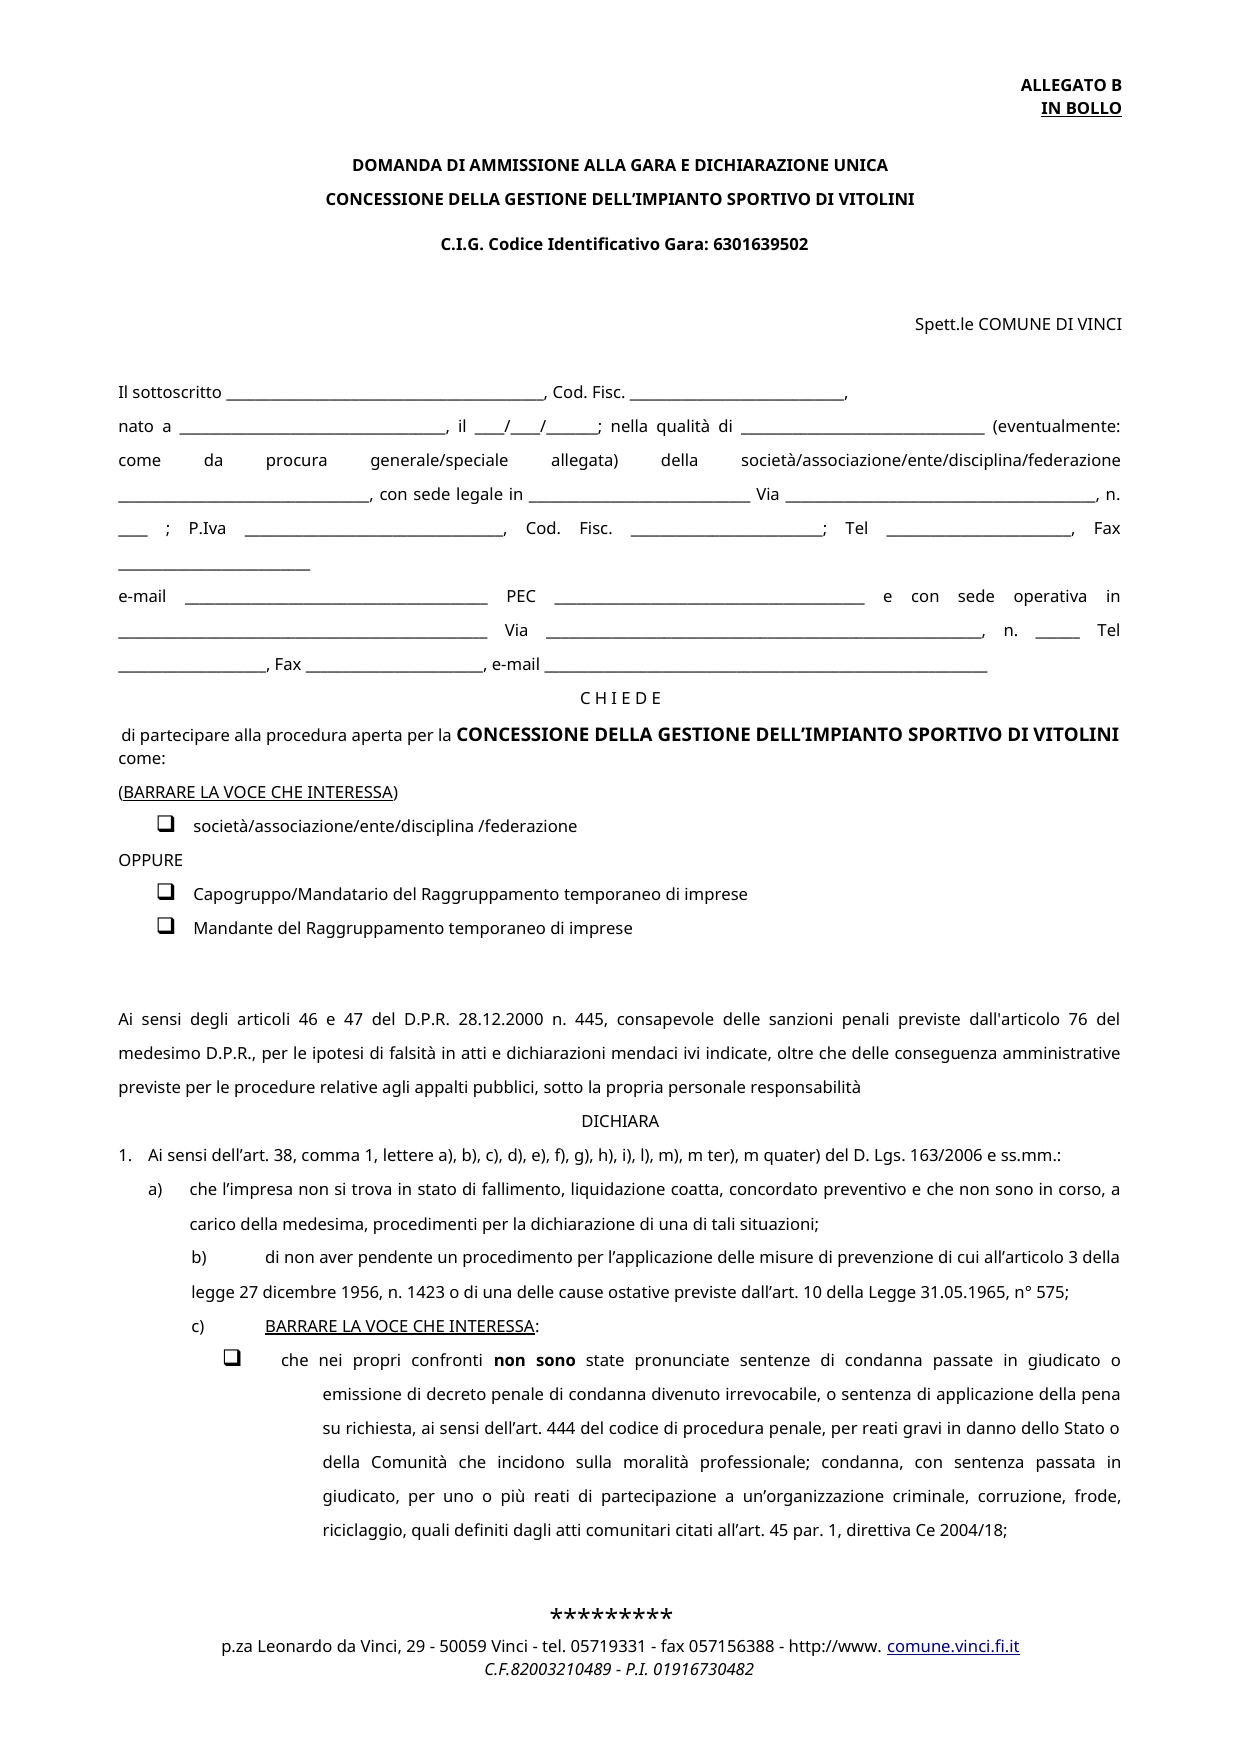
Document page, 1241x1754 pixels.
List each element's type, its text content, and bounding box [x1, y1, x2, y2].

text b) di non aver pendente un procedimento per l’applicazione delle misure di prevenzione di cui all’articolo 3 della legge 27 dicembre 1956, n. 1423 o di una delle cause ostative previste dall’art. 10 della Legge 31.05.1965, n° 575; [191, 1246, 1122, 1303]
text OPPURE [118, 849, 1122, 871]
list che nei propri confronti non sono state pronunciate sentenze di condanna passate in giudicato o emissione di decreto penale di condanna divenuto irrevocabile, o sentenza di applicazione della pena su richiesta, ai sensi dell’art. 444 del codice di procedura penale, per reati gravi in danno dello Stato o della Comunità che incidono sulla moralità professionale; condanna, con sentenza passata in giudicato, per uno o più reati di partecipazione a un’organizzazione criminale, corruzione, frode, riciclaggio, quali definiti dagli atti comunitari citati all’art. 45 par. 1, direttiva Ce 2004/18; [222, 1348, 1122, 1541]
subtitle come: [118, 747, 1122, 769]
text nato a ____________________________________, il ____/____/_______; nella qualità di _________________________________ (eventualmente: come da procura generale/speciale allegata) della società/associazione/ente/disciplina/federazione __________________________________, con sede legale in ______________________________ Via __________________________________________, n. ____ ; P.Iva ___________________________________, Cod. Fisc. __________________________; Tel _________________________, Fax __________________________ [118, 414, 1122, 573]
text C.I.G. Codice Identificativo Gara: 6301639502 [118, 233, 1122, 256]
list società/associazione/ente/disciplina /federazione [156, 815, 1122, 837]
subtitle CONCESSIONE DELLA GESTIONE DELL’IMPIANTO SPORTIVO DI VITOLINI [118, 187, 1122, 210]
text C H I E D E [118, 687, 1122, 710]
list Mandante del Raggruppamento temporaneo di imprese [156, 917, 1122, 939]
text 1. Ai sensi dell’art. 38, comma 1, lettere a), b), c), d), e), f), g), h), i), l), m), m ter), m quater) del D. Lgs. 163/2006 e ss.mm.: [118, 1144, 1122, 1167]
text a) che l’impresa non si trova in stato di fallimento, liquidazione coatta, concordato preventivo e che non sono in corso, a carico della medesima, procedimenti per la dichiarazione di una di tali situazioni; [148, 1178, 1122, 1235]
subtitle di partecipare alla procedura aperta per la CONCESSIONE DELLA GESTIONE DELL’IMPIANTO SPORTIVO DI VITOLINI [118, 721, 1122, 747]
text Il sottoscritto ___________________________________________, Cod. Fisc. _____________________________, [118, 380, 1122, 403]
text c) BARRARE LA VOCE CHE INTERESSA: [191, 1314, 1122, 1337]
text (BARRARE LA VOCE CHE INTERESSA) [118, 781, 1122, 803]
text Ai sensi degli articoli 46 e 47 del D.P.R. 28.12.2000 n. 445, consapevole delle sanzioni penali previste dall'articolo 76 del medesimo D.P.R., per le ipotesi di falsità in atti e dichiarazioni mendaci ivi indicate, oltre che delle conseguenza amministrative previste per le procedure relative agli appalti pubblici, sotto la propria personale responsabilità [118, 1008, 1122, 1098]
list Capogruppo/Mandatario del Raggruppamento temporaneo di imprese [156, 883, 1122, 906]
text IN BOLLO [118, 97, 1122, 119]
subtitle ALLEGATO B [118, 74, 1122, 97]
text e-mail _________________________________________ PEC __________________________________________ e con sede operativa in __________________________________________________ Via ___________________________________________________________, n. ______ Tel ____________________, Fax ________________________, e-mail ____________________________________________________________ [118, 585, 1122, 676]
text DICHIARA [118, 1110, 1122, 1133]
text Spett.le COMUNE DI VINCI [118, 312, 1122, 335]
subtitle DOMANDA DI AMMISSIONE ALLA GARA E DICHIARAZIONE UNICA [118, 153, 1122, 176]
